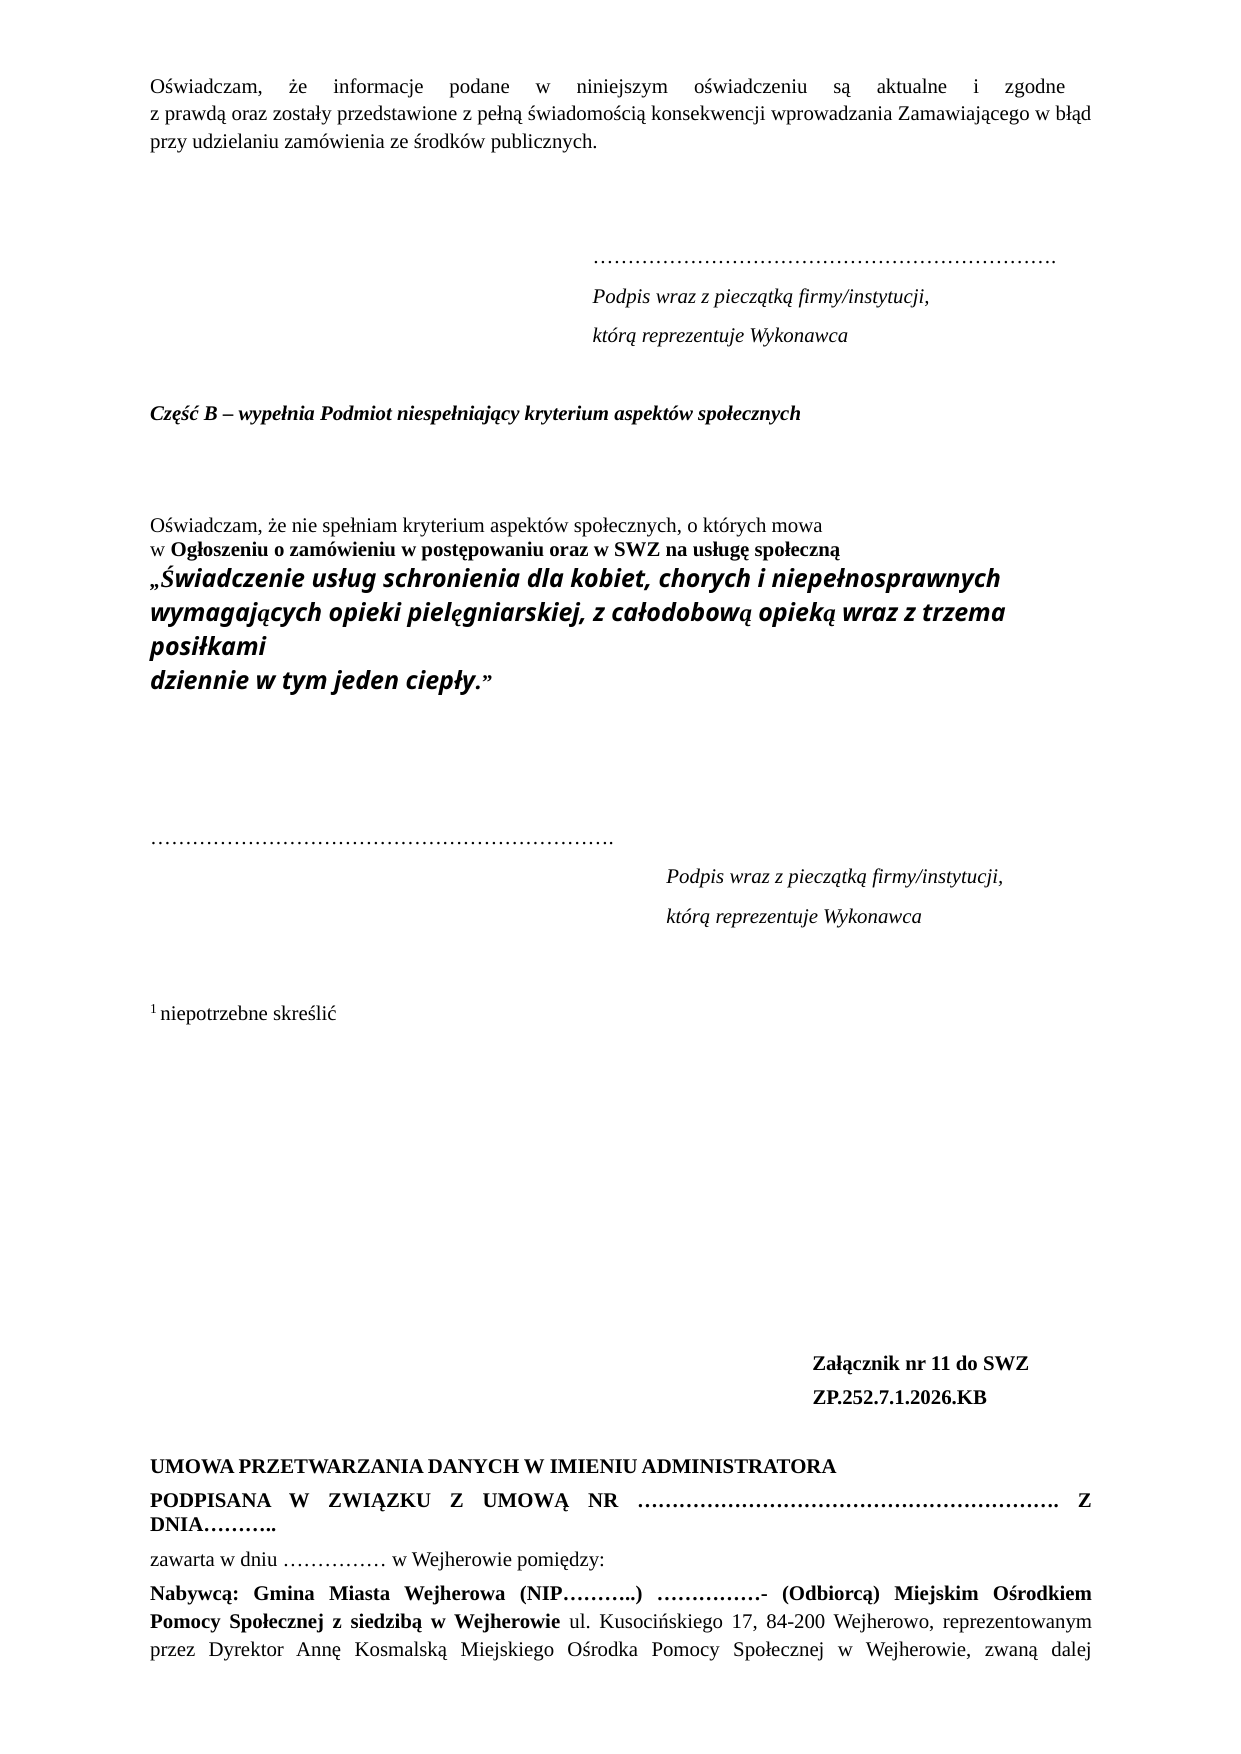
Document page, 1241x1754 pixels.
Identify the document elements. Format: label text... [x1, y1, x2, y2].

text UMOWA PRZETWARZANIA DANYCH W IMIENIU ADMINISTRATORA [150, 1454, 1092, 1478]
text …………………………………………………………. [150, 825, 1092, 849]
text Oświadczam, że nie spełniam kryterium aspektów społecznych, o których mowa w Ogłoszeniu o zamówieniu w postępowaniu oraz w SWZ na usługę społeczną [150, 513, 1092, 561]
text Nabywcą: Gmina Miasta Wejherowa (NIP………..) ……………- (Odbiorcą) Miejskim Ośrodkiem Pomocy Społecznej z siedzibą w Wejherowie ul. Kusocińskiego 17, 84-200 Wejherowo, reprezentowanym przez Dyrektor Annę Kosmalską Miejskiego Ośrodka Pomocy Społecznej w Wejherowie, zwaną dalej [150, 1581, 1092, 1661]
text PODPISANA W ZWIĄZKU Z UMOWĄ NR ……………………………………………………. Z DNIA……….. [150, 1488, 1092, 1536]
text dziennie w tym jeden ciepły.” [150, 663, 1092, 697]
text którą reprezentuje Wykonawca [666, 904, 1092, 928]
text zawarta w dniu …………… w Wejherowie pomiędzy: [150, 1547, 1092, 1571]
text Oświadczam, że informacje podane w niniejszym oświadczeniu są aktualne i zgodne z prawdą oraz zostały przedstawione z pełną świadomością konsekwencji wprowadzania Zamawiającego w błąd przy udzielaniu zamówienia ze środków publicznych. [150, 74, 1092, 153]
text Podpis wraz z pieczątką firmy/instytucji, [592, 283, 1092, 308]
text którą reprezentuje Wykonawca [592, 323, 1092, 347]
text Podpis wraz z pieczątką firmy/instytucji, [666, 864, 1092, 888]
text 1 niepotrzebne skreślić [150, 1001, 1092, 1025]
text Część B – wypełnia Podmiot niespełniający kryterium aspektów społecznych [150, 401, 1092, 425]
text ZP.252.7.1.2026.KB [694, 1385, 1092, 1409]
text Załącznik nr 11 do SWZ [809, 1350, 1092, 1374]
text …………………………………………………………. [592, 244, 1092, 268]
text „Świadczenie usług schronienia dla kobiet, chorych i niepełnosprawnych wymagających opieki pielęgniarskiej, z całodobową opieką wraz z trzema posiłkami [150, 561, 1092, 663]
